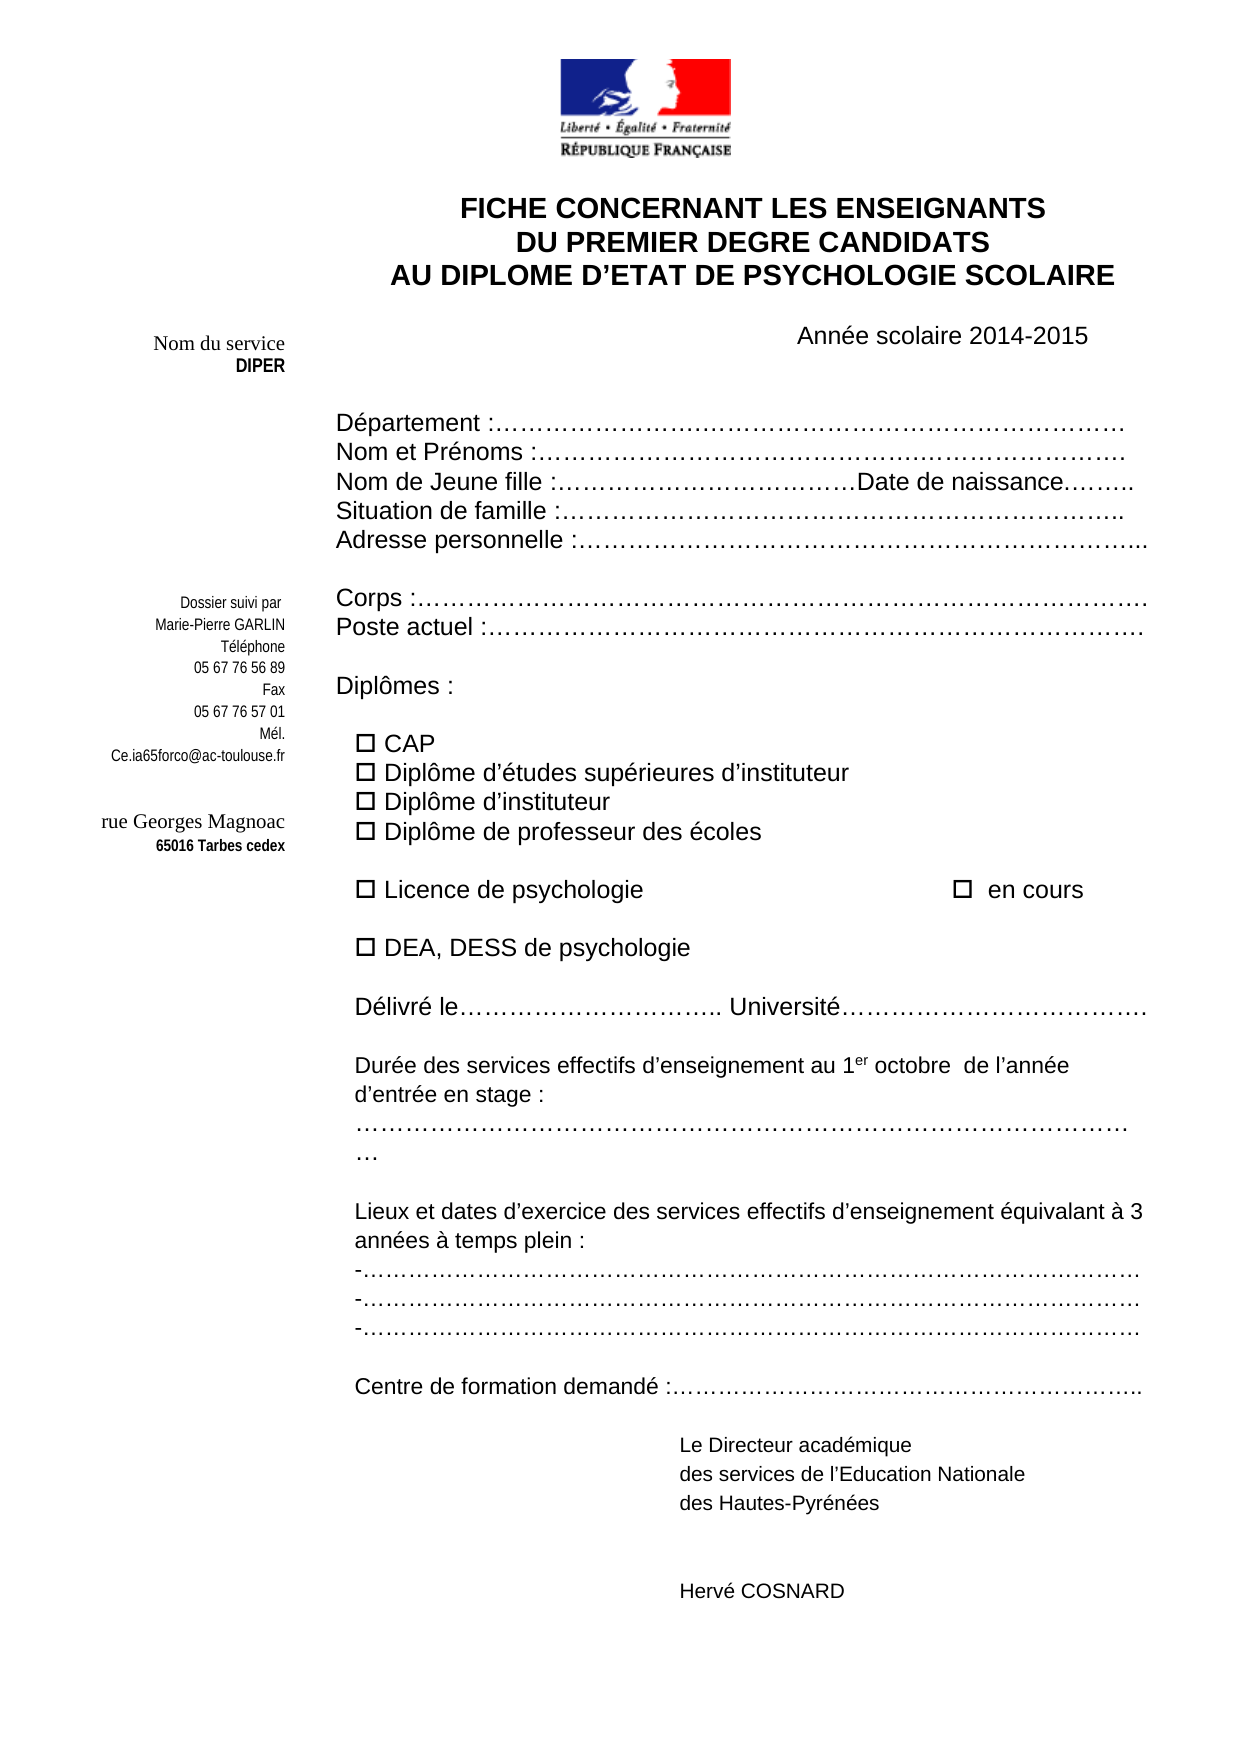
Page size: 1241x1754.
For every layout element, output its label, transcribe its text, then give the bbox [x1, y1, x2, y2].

text Délivré le………………………….. Université………………………………. [354, 992, 1152, 1021]
text Poste actuel :……………………………………………………………………. [336, 612, 1152, 642]
text Diplômes : [336, 671, 1152, 700]
text Nom et Prénoms :……………………………………….……………………. [336, 437, 1152, 467]
text  Diplôme d’études supérieures d’instituteur [336, 758, 1152, 787]
text  Licence de psychologie  en cours [354, 875, 1152, 904]
text -………………………………………………………………………………………… Centre de formation demandé :…………………………………………………….. [354, 1312, 1152, 1400]
text Lieux et dates d’exercice des services effectifs d’enseignement équivalant à 3 années à temps plein : [354, 1196, 1152, 1254]
text DU PREMIER DEGRE CANDIDATS [354, 224, 1152, 258]
text -………………………………………………………………………………………… [354, 1283, 1152, 1312]
text -………………………………………………………………………………………… [354, 1254, 1152, 1283]
text FICHE CONCERNANT LES ENSEIGNANTS [354, 191, 1152, 224]
text  Diplôme de professeur des écoles [354, 817, 1152, 846]
text Situation de famille :………………………………………………………….. [336, 496, 1152, 525]
text  Diplôme d’instituteur [354, 787, 1152, 817]
text Corps :……………………………………………………………………………. [336, 583, 1152, 612]
text Département :…………………….…………………………………………… [336, 408, 1152, 437]
text Durée des services effectifs d’enseignement au 1er octobre de l’année d’entrée en stage : …………………………………………………………………………………… [354, 1050, 1152, 1167]
text Année scolaire 2014-2015 [336, 321, 1152, 350]
text Adresse personnelle :…………………………………………………………... [336, 525, 1152, 554]
text AU DIPLOME D’ETAT DE PSYCHOLOGIE SCOLAIRE [354, 258, 1152, 292]
text  DEA, DESS de psychologie [354, 933, 1152, 962]
text Hervé COSNARD [679, 1575, 1152, 1604]
text Le Directeur académique des services de l’Education Nationale des Hautes-Pyrénées [679, 1429, 1152, 1517]
text  CAP [336, 729, 1152, 758]
text Nom de Jeune fille :………………………………Date de naissance.…….. [336, 467, 1152, 496]
